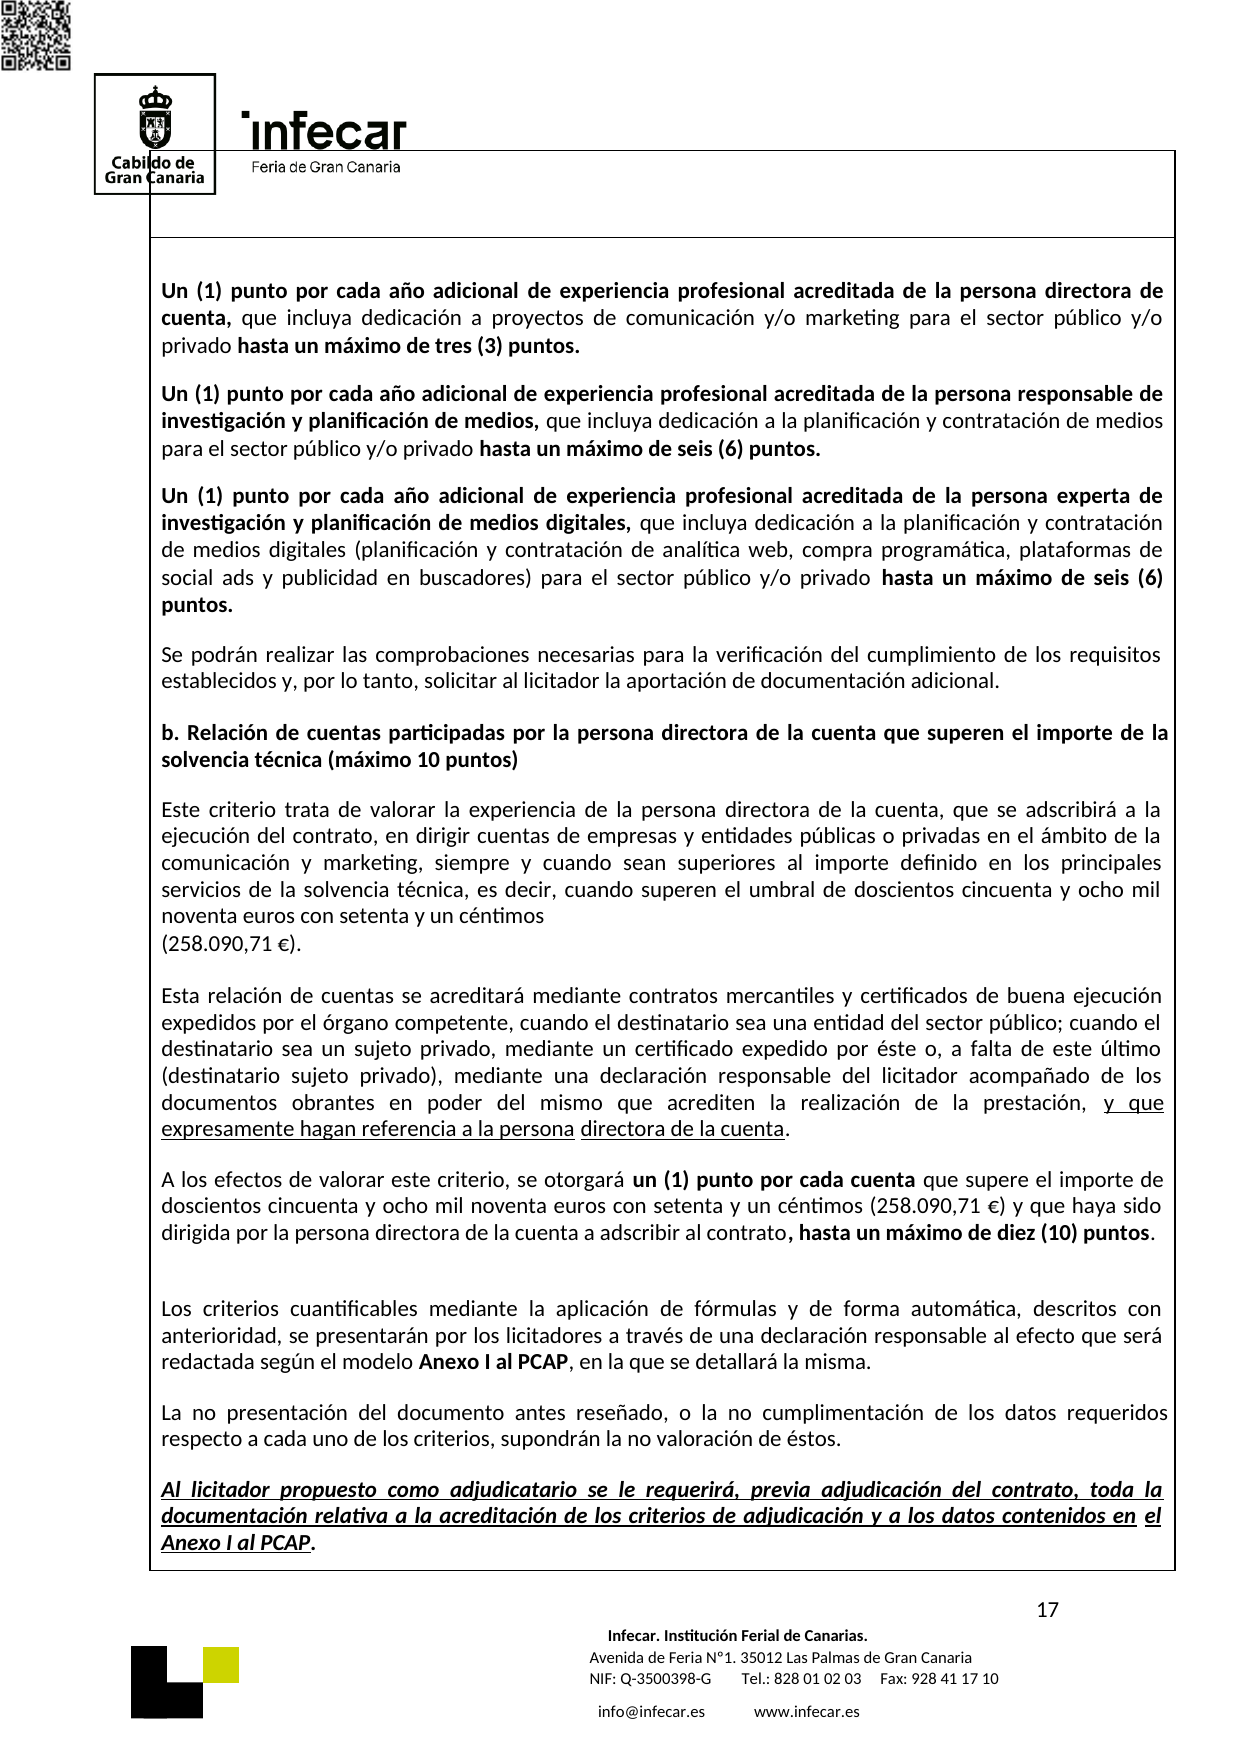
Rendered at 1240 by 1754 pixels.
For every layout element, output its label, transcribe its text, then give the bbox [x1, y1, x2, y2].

table_header K. CRITERIOS DE ADJUDICACIÓN [151, 151, 1174, 237]
table_cell Un (1) punto por cada año adicional de experiencia profesional acreditada de la persona directora de cuenta, que incluya dedicación a proyectos de comunicación y/o marketing para el sector público y/o privado hasta un máximo de tres (3) puntos. Un (1) punto por cada año adicional de experiencia profesional acreditada de la persona responsable de investigación y planificación de medios, que incluya dedicación a la planificación y contratación de medios para el sector público y/o privado hasta un máximo de seis (6) puntos. Un (1) punto por cada año adicional de experiencia profesional acreditada de la persona experta de investigación y planificación de medios digitales, que incluya dedicación a la planificación y contratación de medios digitales (planificación y contratación de analítica web, compra programática, plataformas de social ads y publicidad en buscadores) para el sector público y/o privado hasta un máximo de seis (6) puntos. Se podrán realizar las comprobaciones necesarias para la verificación del cumplimiento de los requisitos establecidos y, por lo tanto, solicitar al licitador la aportación de documentación adicional. b. Relación de cuentas participadas por la persona directora de la cuenta que superen el importe de la solvencia técnica (máximo 10 puntos) Este criterio trata de valorar la experiencia de la persona directora de la cuenta, que se adscribirá a la ejecución del contrato, en dirigir cuentas de empresas y entidades públicas o privadas en el ámbito de la comunicación y marketing, siempre y cuando sean superiores al importe definido en los principales servicios de la solvencia técnica, es decir, cuando superen el umbral de doscientos cincuenta y ocho mil noventa euros con setenta y un céntimos (258.090,71 €). Esta relación de cuentas se acreditará mediante contratos mercantiles y certificados de buena ejecución expedidos por el órgano competente, cuando el destinatario sea una entidad del sector público; cuando el destinatario sea un sujeto privado, mediante un certificado expedido por éste o, a falta de este último (destinatario sujeto privado), mediante una declaración responsable del licitador acompañado de los documentos obrantes en poder del mismo que acrediten la realización de la prestación, y que expresamente hagan referencia a la persona directora de la cuenta. A los efectos de valorar este criterio, se otorgará un (1) punto por cada cuenta que supere el importe de doscientos cincuenta y ocho mil noventa euros con setenta y un céntimos (258.090,71 €) y que haya sido dirigida por la persona directora de la cuenta a adscribir al contrato, hasta un máximo de diez (10) puntos. Los criterios cuantificables mediante la aplicación de fórmulas y de forma automática, descritos con anterioridad, se presentarán por los licitadores a través de una declaración responsable al efecto que será redactada según el modelo Anexo I al PCAP, en la que se detallará la misma. La no presentación del documento antes reseñado, o la no cumplimentación de los datos requeridos respecto a cada uno de los criterios, supondrán la no valoración de éstos. Al licitador propuesto como adjudicatario se le requerirá, previa adjudicación del contrato, toda la documentación relativa a la acreditación de los criterios de adjudicación y a los datos contenidos en el Anexo I al PCAP. [151, 238, 1174, 1570]
